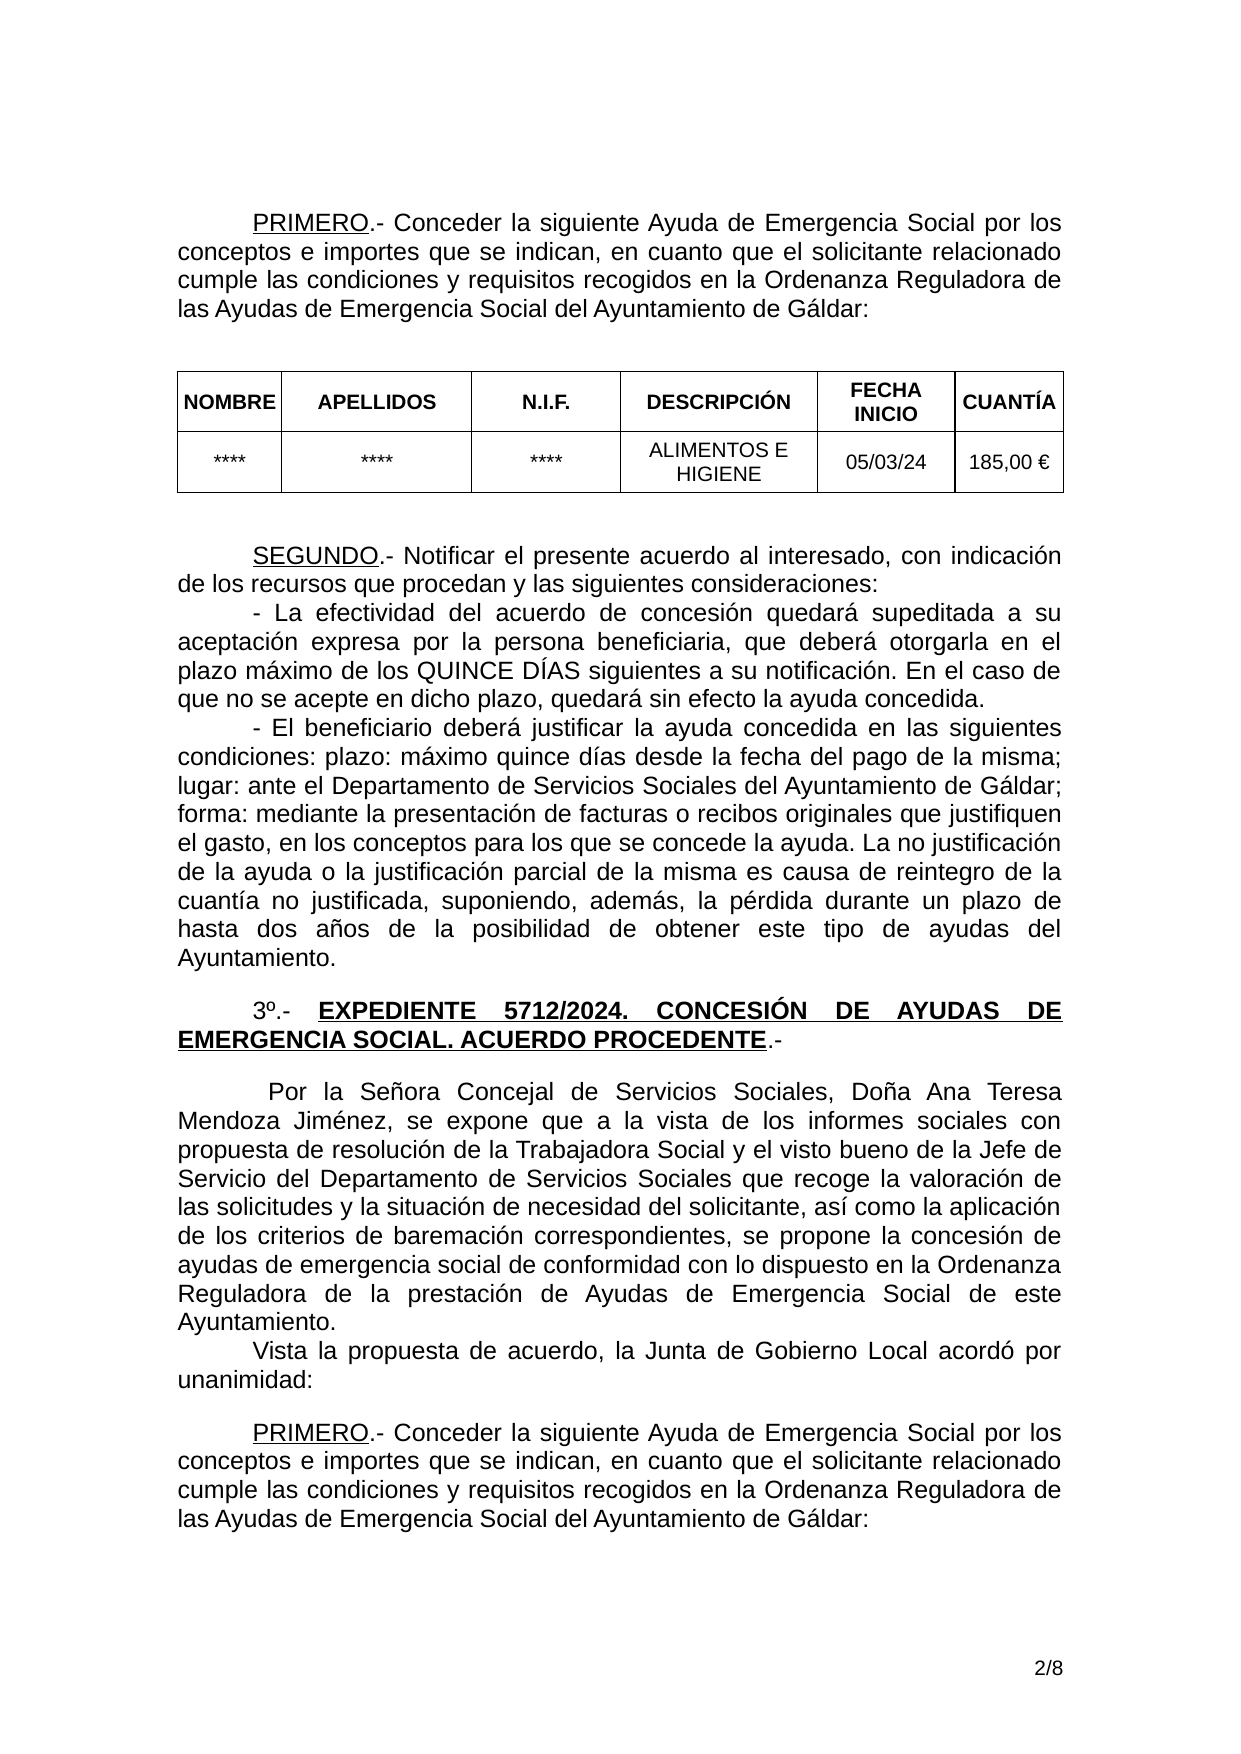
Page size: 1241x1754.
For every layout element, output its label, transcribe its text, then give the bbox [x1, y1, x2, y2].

table_cell 185,00 € [956, 432, 1063, 492]
table_cell **** [282, 432, 471, 492]
table_cell 05/03/24 [818, 432, 954, 492]
text PRIMERO.- Conceder la siguiente Ayuda de Emergencia Social por los conceptos e importes que se indican, en cuanto que el solicitante relacionado cumple las condiciones y requisitos recogidos en la Ordenanza Reguladora de las Ayudas de Emergencia Social del Ayuntamiento de Gáldar: [177, 1417, 1063, 1532]
text 3º.- EXPEDIENTE 5712/2024. CONCESIÓN DE AYUDAS DE EMERGENCIA SOCIAL. ACUERDO PROCEDENTE.- [177, 996, 1063, 1053]
table_header N.I.F. [472, 372, 620, 431]
table_header DESCRIPCIÓN [621, 372, 817, 431]
table_header APELLIDOS [282, 372, 471, 431]
text Vista la propuesta de acuerdo, la Junta de Gobierno Local acordó por unanimidad: [177, 1336, 1063, 1393]
text SEGUNDO.- Notificar el presente acuerdo al interesado, con indicación de los recursos que procedan y las siguientes consideraciones: [177, 541, 1063, 598]
table_header FECHA INICIO [818, 372, 954, 431]
table_cell **** [178, 432, 281, 492]
text - El beneficiario deberá justificar la ayuda concedida en las siguientes condiciones: plazo: máximo quince días desde la fecha del pago de la misma; lugar: ante el Departamento de Servicios Sociales del Ayuntamiento de Gáldar; forma: mediante la presentación de facturas o recibos originales que justifiquen el gasto, en los conceptos para los que se concede la ayuda. La no justificación de la ayuda o la justificación parcial de la misma es causa de reintegro de la cuantía no justificada, suponiendo, además, la pérdida durante un plazo de hasta dos años de la posibilidad de obtener este tipo de ayudas del Ayuntamiento. [177, 713, 1063, 972]
table_header CUANTÍA [956, 372, 1063, 431]
table_cell ALIMENTOS E HIGIENE [621, 432, 817, 492]
table_header NOMBRE [178, 372, 281, 431]
text - La efectividad del acuerdo de concesión quedará supeditada a su aceptación expresa por la persona beneficiaria, que deberá otorgarla en el plazo máximo de los QUINCE DÍAS siguientes a su notificación. En el caso de que no se acepte en dicho plazo, quedará sin efecto la ayuda concedida. [177, 598, 1063, 713]
text Por la Señora Concejal de Servicios Sociales, Doña Ana Teresa Mendoza Jiménez, se expone que a la vista de los informes sociales con propuesta de resolución de la Trabajadora Social y el visto bueno de la Jefe de Servicio del Departamento de Servicios Sociales que recoge la valoración de las solicitudes y la situación de necesidad del solicitante, así como la aplicación de los criterios de baremación correspondientes, se propone la concesión de ayudas de emergencia social de conformidad con lo dispuesto en la Ordenanza Reguladora de la prestación de Ayudas de Emergencia Social de este Ayuntamiento. [177, 1077, 1063, 1336]
table_cell **** [472, 432, 620, 492]
text PRIMERO.- Conceder la siguiente Ayuda de Emergencia Social por los conceptos e importes que se indican, en cuanto que el solicitante relacionado cumple las condiciones y requisitos recogidos en la Ordenanza Reguladora de las Ayudas de Emergencia Social del Ayuntamiento de Gáldar: [177, 208, 1063, 323]
